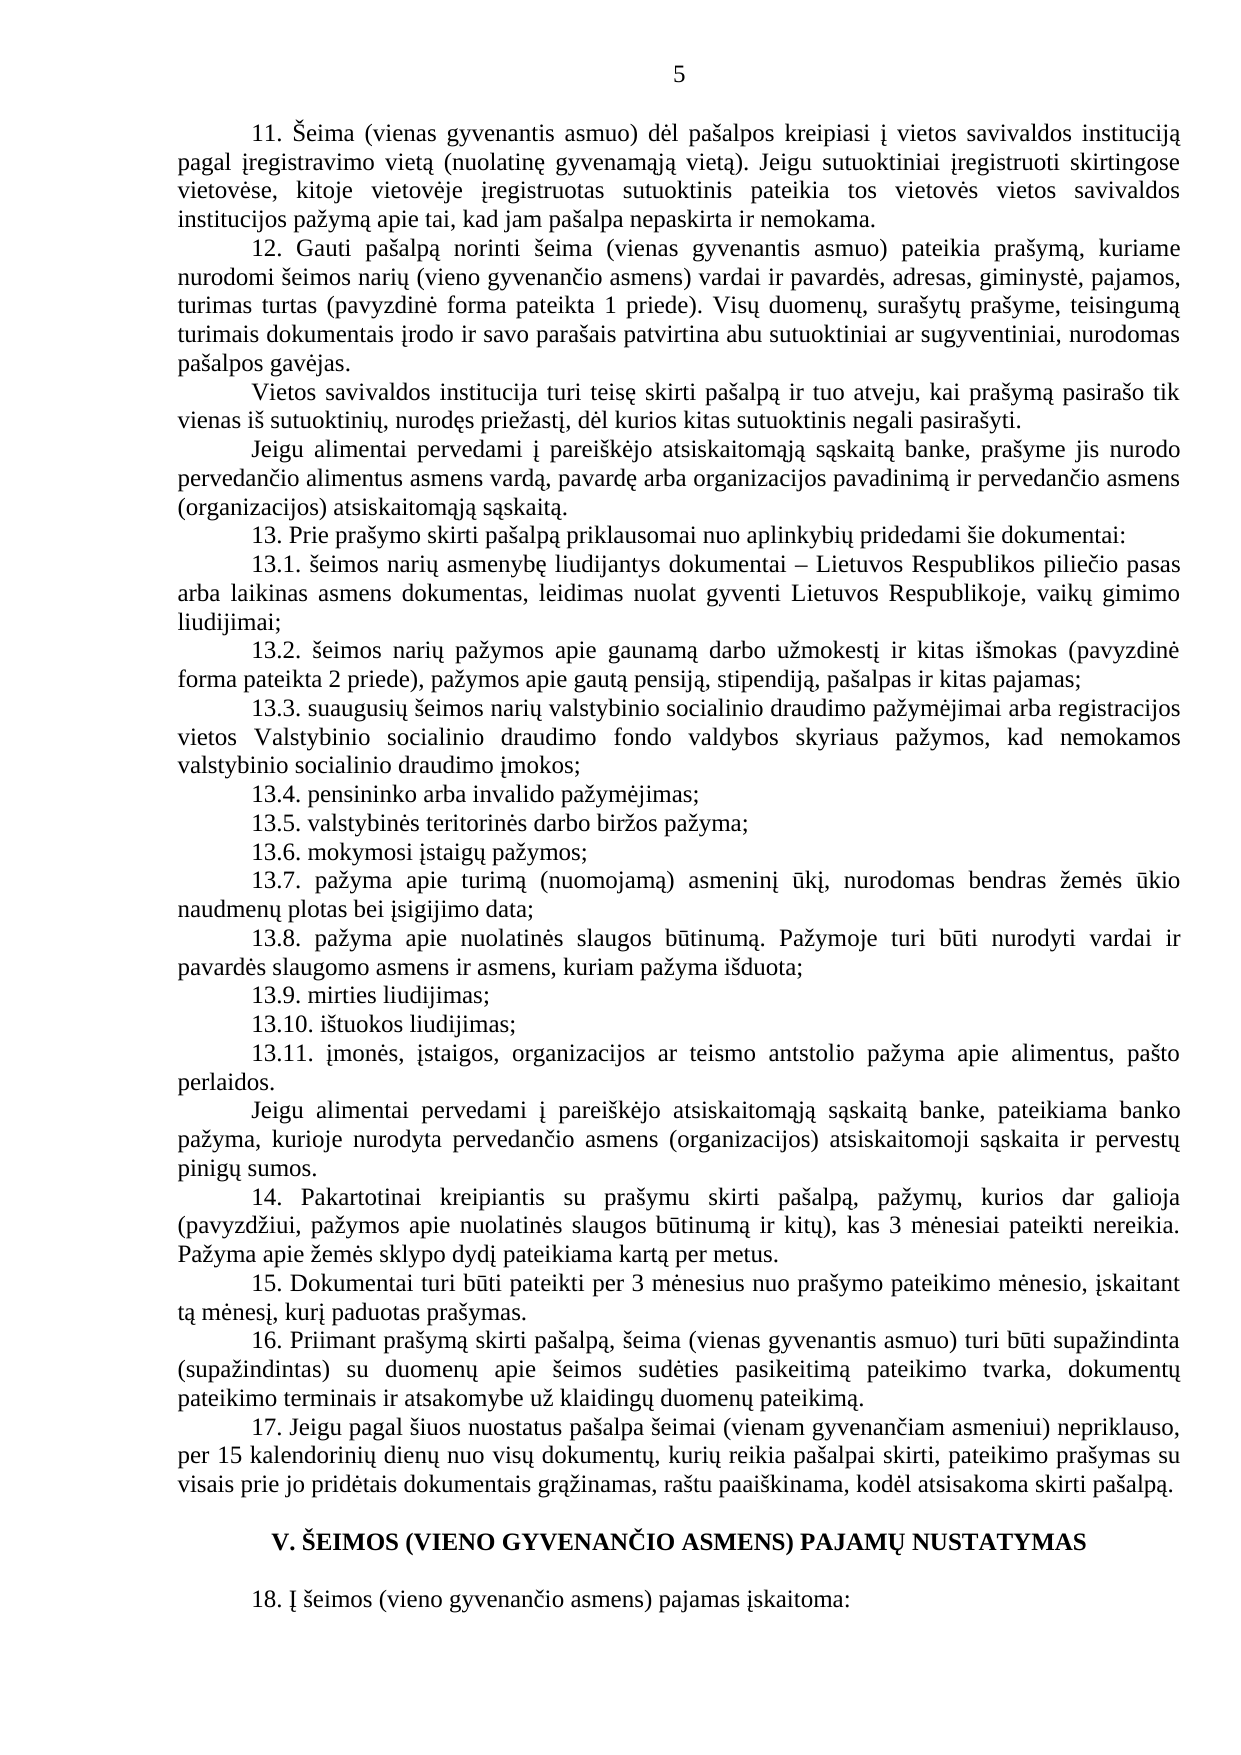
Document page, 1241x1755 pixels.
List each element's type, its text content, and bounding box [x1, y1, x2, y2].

text 13.2. šeimos narių pažymos apie gaunamą darbo užmokestį ir kitas išmokas (pavyzdinė forma pateikta 2 priede), pažymos apie gautą pensiją, stipendiją, pašalpas ir kitas pajamas; [177, 636, 1181, 693]
text 13.3. suaugusių šeimos narių valstybinio socialinio draudimo pažymėjimai arba registracijos vietos Valstybinio socialinio draudimo fondo valdybos skyriaus pažymos, kad nemokamos valstybinio socialinio draudimo įmokos; [177, 693, 1181, 779]
text 13.8. pažyma apie nuolatinės slaugos būtinumą. Pažymoje turi būti nurodyti vardai ir pavardės slaugomo asmens ir asmens, kuriam pažyma išduota; [177, 923, 1181, 981]
text 16. Priimant prašymą skirti pašalpą, šeima (vienas gyvenantis asmuo) turi būti supažindinta (supažindintas) su duomenų apie šeimos sudėties pasikeitimą pateikimo tvarka, dokumentų pateikimo terminais ir atsakomybe už klaidingų duomenų pateikimą. [177, 1326, 1181, 1412]
text 11. Šeima (vienas gyvenantis asmuo) dėl pašalpos kreipiasi į vietos savivaldos instituciją pagal įregistravimo vietą (nuolatinę gyvenamąją vietą). Jeigu sutuoktiniai įregistruoti skirtingose vietovėse, kitoje vietovėje įregistruotas sutuoktinis pateikia tos vietovės vietos savivaldos institucijos pažymą apie tai, kad jam pašalpa nepaskirta ir nemokama. [177, 118, 1181, 233]
text 13.4. pensininko arba invalido pažymėjimas; [177, 779, 1181, 808]
text Jeigu alimentai pervedami į pareiškėjo atsiskaitomąją sąskaitą banke, pateikiama banko pažyma, kurioje nurodyta pervedančio asmens (organizacijos) atsiskaitomoji sąskaita ir pervestų pinigų sumos. [177, 1096, 1181, 1182]
text 13.11. įmonės, įstaigos, organizacijos ar teismo antstolio pažyma apie alimentus, pašto perlaidos. [177, 1038, 1181, 1096]
text 15. Dokumentai turi būti pateikti per 3 mėnesius nuo prašymo pateikimo mėnesio, įskaitant tą mėnesį, kurį paduotas prašymas. [177, 1268, 1181, 1326]
text 13.9. mirties liudijimas; [177, 981, 1181, 1009]
text 17. Jeigu pagal šiuos nuostatus pašalpa šeimai (vienam gyvenančiam asmeniui) nepriklauso, per 15 kalendorinių dienų nuo visų dokumentų, kurių reikia pašalpai skirti, pateikimo prašymas su visais prie jo pridėtais dokumentais grąžinamas, raštu paaiškinama, kodėl atsisakoma skirti pašalpą. [177, 1412, 1181, 1498]
text 13. Prie prašymo skirti pašalpą priklausomai nuo aplinkybių pridedami šie dokumentai: [177, 521, 1181, 549]
text 13.10. ištuokos liudijimas; [177, 1009, 1181, 1038]
text 18. Į šeimos (vieno gyvenančio asmens) pajamas įskaitoma: [177, 1584, 1181, 1613]
text Vietos savivaldos institucija turi teisę skirti pašalpą ir tuo atveju, kai prašymą pasirašo tik vienas iš sutuoktinių, nurodęs priežastį, dėl kurios kitas sutuoktinis negali pasirašyti. [177, 377, 1181, 434]
text 13.6. mokymosi įstaigų pažymos; [177, 837, 1181, 866]
text 13.7. pažyma apie turimą (nuomojamą) asmeninį ūkį, nurodomas bendras žemės ūkio naudmenų plotas bei įsigijimo data; [177, 866, 1181, 923]
text 14. Pakartotinai kreipiantis su prašymu skirti pašalpą, pažymų, kurios dar galioja (pavyzdžiui, pažymos apie nuolatinės slaugos būtinumą ir kitų), kas 3 mėnesiai pateikti nereikia. Pažyma apie žemės sklypo dydį pateikiama kartą per metus. [177, 1182, 1181, 1268]
text 12. Gauti pašalpą norinti šeima (vienas gyvenantis asmuo) pateikia prašymą, kuriame nurodomi šeimos narių (vieno gyvenančio asmens) vardai ir pavardės, adresas, giminystė, pajamos, turimas turtas (pavyzdinė forma pateikta 1 priede). Visų duomenų, surašytų prašyme, teisingumą turimais dokumentais įrodo ir savo parašais patvirtina abu sutuoktiniai ar sugyventiniai, nurodomas pašalpos gavėjas. [177, 233, 1181, 377]
text Jeigu alimentai pervedami į pareiškėjo atsiskaitomąją sąskaitą banke, prašyme jis nurodo pervedančio alimentus asmens vardą, pavardę arba organizacijos pavadinimą ir pervedančio asmens (organizacijos) atsiskaitomąją sąskaitą. [177, 434, 1181, 521]
text 13.5. valstybinės teritorinės darbo biržos pažyma; [177, 808, 1181, 837]
text V. ŠEIMOS (VIENO GYVENANČIO ASMENS) PAJAMŲ NUSTATYMAS [177, 1527, 1181, 1556]
text 13.1. šeimos narių asmenybę liudijantys dokumentai – Lietuvos Respublikos piliečio pasas arba laikinas asmens dokumentas, leidimas nuolat gyventi Lietuvos Respublikoje, vaikų gimimo liudijimai; [177, 549, 1181, 636]
